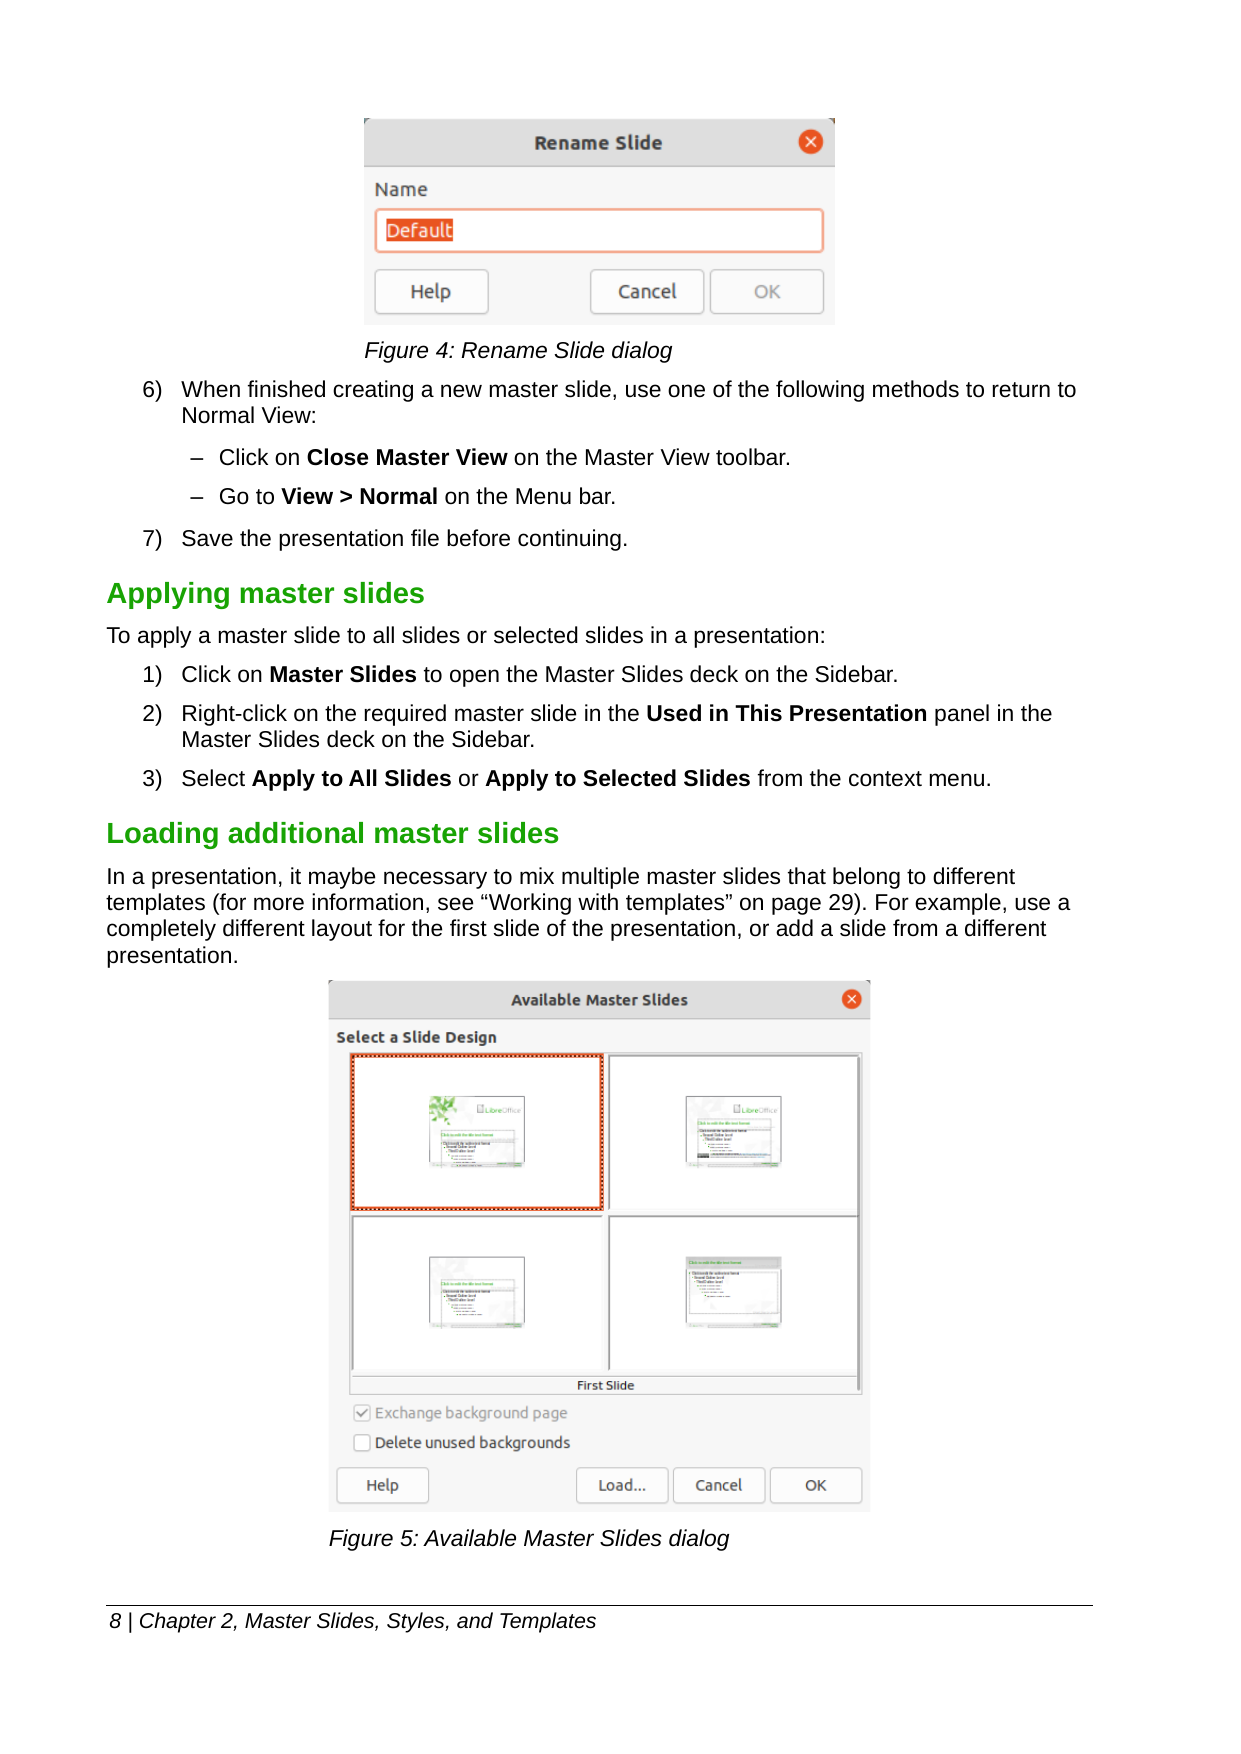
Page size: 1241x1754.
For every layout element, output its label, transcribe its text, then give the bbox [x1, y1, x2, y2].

list Right-click on the required master slide in the Used in This Presentation panel in the Master Slides deck on the Sidebar. [162, 700, 1093, 753]
picture [328, 980, 871, 1512]
text Figure 4: Rename Slide dialog [364, 337, 835, 364]
list Select Apply to All Slides or Apply to Selected Slides from the context menu. [162, 765, 1093, 792]
list Go to View > Normal on the Menu bar. [187, 480, 1093, 512]
picture [364, 118, 835, 325]
text Figure 5: Available Master Slides dialog [328, 1524, 871, 1551]
list When finished creating a new master slide, use one of the following methods to return to Normal View: [162, 376, 1093, 429]
list Click on Close Master View on the Master View toolbar. [187, 441, 1093, 471]
list Save the presentation file before continuing. [162, 525, 1093, 551]
subtitle Loading additional master slides [106, 817, 1093, 850]
text To apply a master slide to all slides or selected slides in a presentation: [106, 622, 1093, 649]
subtitle Applying master slides [106, 576, 1093, 610]
list Click on Master Slides to open the Master Slides deck on the Sidebar. [162, 661, 1093, 687]
text In a presentation, it maybe necessary to mix multiple master slides that belong to different templates (for more information, see “Working with templates” on page 29). For example, use a completely different layout for the first slide of the presentation, or add a slide from a different presentation. [106, 863, 1093, 968]
